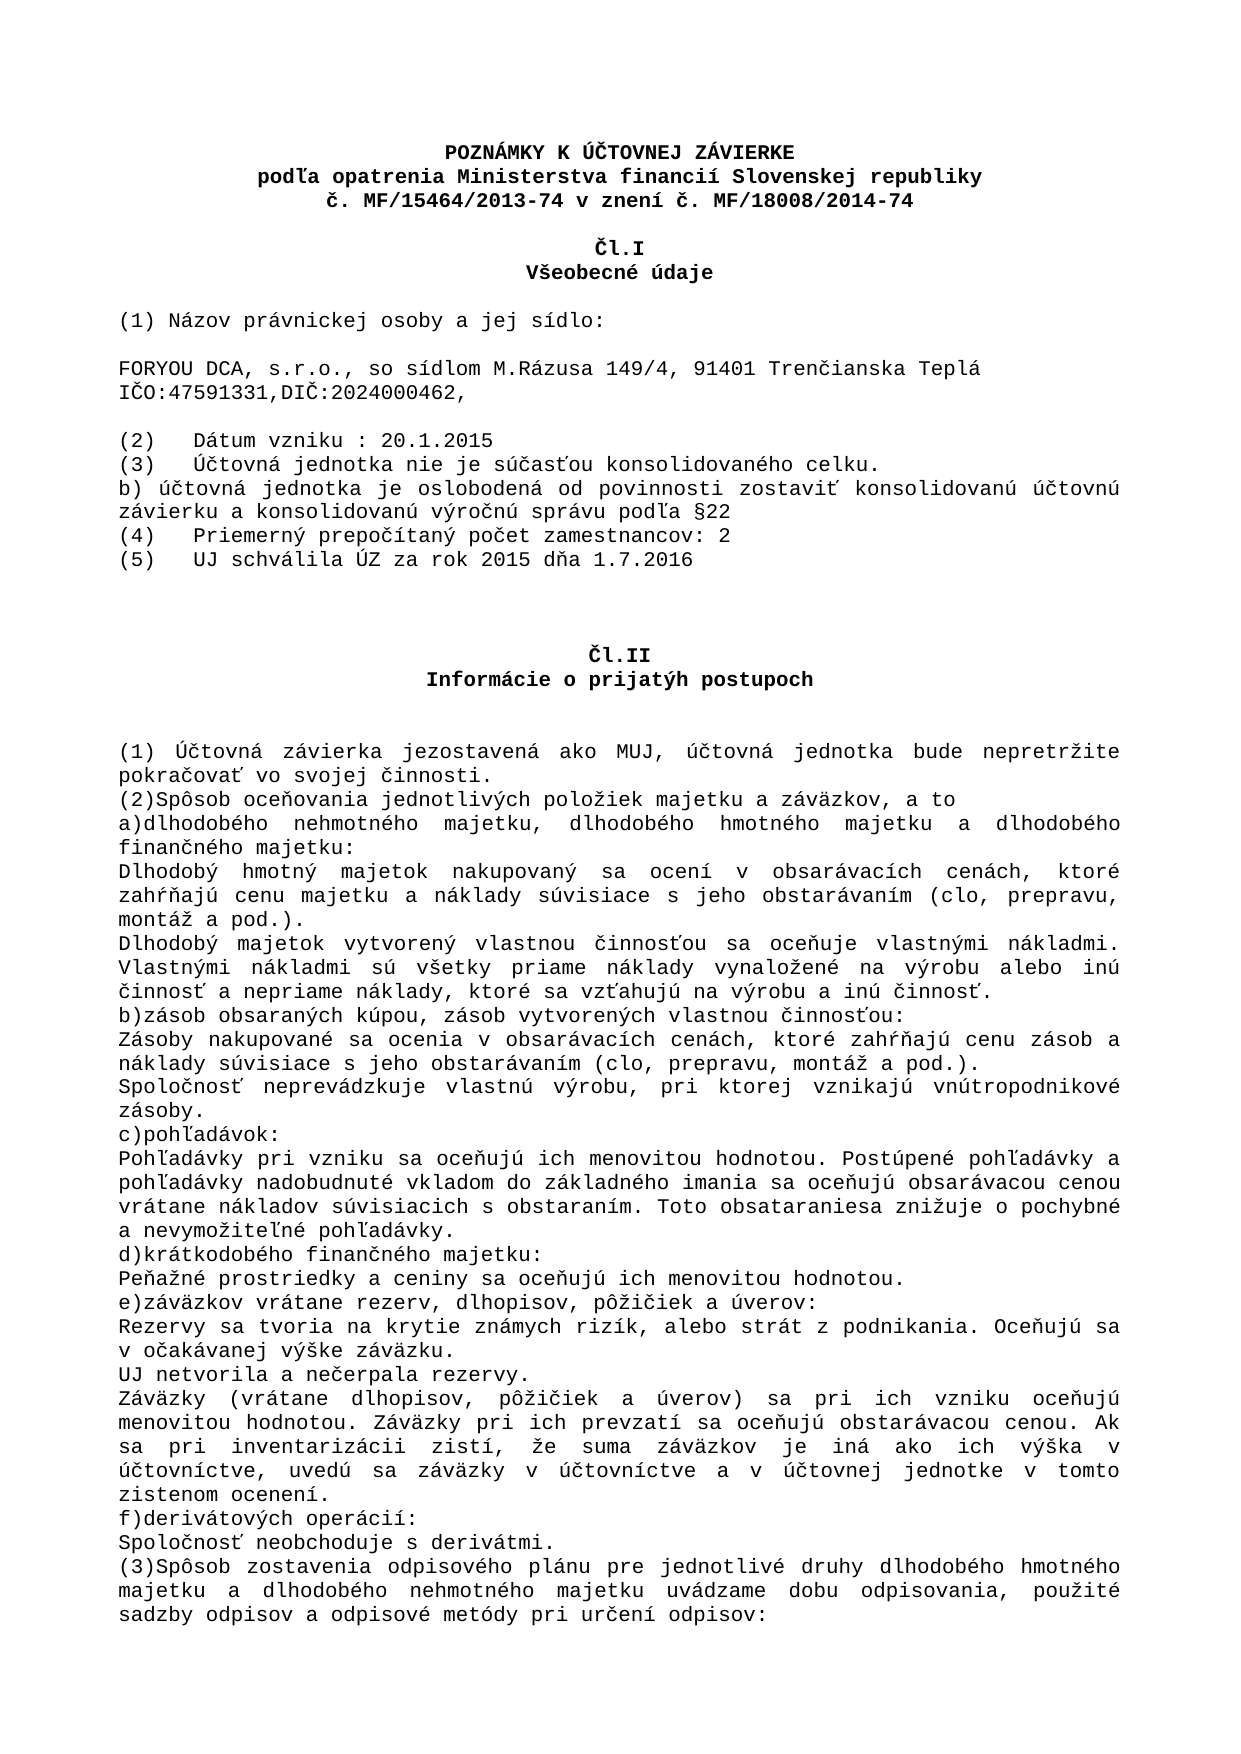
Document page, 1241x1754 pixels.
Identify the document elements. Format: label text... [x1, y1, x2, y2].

text Dlhodobý hmotný majetok nakupovaný sa ocení v obsarávacích cenách, ktoré zahŕňajú cenu majetku a náklady súvisiace s jeho obstarávaním (clo, prepravu, montáž a pod.). [118, 861, 1121, 933]
text (1) Názov právnickej osoby a jej sídlo: [118, 310, 1121, 334]
text Informácie o prijatýh postupoch [118, 669, 1121, 693]
text Dlhodobý majetok vytvorený vlastnou činnosťou sa oceňuje vlastnými nákladmi. Vlastnými nákladmi sú všetky priame náklady vynaložené na výrobu alebo inú činnosť a nepriame náklady, ktoré sa vzťahujú na výrobu a inú činnosť. [118, 933, 1121, 1004]
text Všeobecné údaje [118, 262, 1121, 286]
text Spoločnosť neobchoduje s derivátmi. [118, 1532, 1121, 1556]
list Dátum vzniku : 20.1.2015 [118, 429, 1121, 453]
text f)derivátových operácií: [118, 1508, 1121, 1532]
list Účtovná jednotka nie je súčasťou konsolidovaného celku. [118, 453, 1121, 477]
text Spoločnosť neprevádzkuje vlastnú výrobu, pri ktorej vznikajú vnútropodnikové zásoby. [118, 1076, 1121, 1124]
text e)záväzkov vrátane rezerv, dlhopisov, pôžičiek a úverov: [118, 1292, 1121, 1316]
text Čl.II [118, 645, 1121, 669]
text UJ netvorila a nečerpala rezervy. [118, 1364, 1121, 1388]
text Záväzky (vrátane dlhopisov, pôžičiek a úverov) sa pri ich vzniku oceňujú menovitou hodnotou. Záväzky pri ich prevzatí sa oceňujú obstarávacou cenou. Ak sa pri inventarizácii zistí, že suma záväzkov je iná ako ich výška v účtovníctve, uvedú sa záväzky v účtovníctve a v účtovnej jednotke v tomto zistenom ocenení. [118, 1388, 1121, 1508]
list Priemerný prepočítaný počet zamestnancov: 2 [118, 525, 1121, 549]
text c)pohľadávok: [118, 1124, 1121, 1148]
list UJ schválila ÚZ za rok 2015 dňa 1.7.2016 [118, 549, 1121, 573]
text d)krátkodobého finančného majetku: [118, 1244, 1121, 1268]
text podľa opatrenia Ministerstva financií Slovenskej republiky [118, 166, 1121, 190]
text Pohľadávky pri vzniku sa oceňujú ich menovitou hodnotou. Postúpené pohľadávky a pohľadávky nadobudnuté vkladom do základného imania sa oceňujú obsarávacou cenou vrátane nákladov súvisiacich s obstaraním. Toto obsataraniesa znižuje o pochybné a nevymožiteľné pohľadávky. [118, 1148, 1121, 1244]
text č. MF/15464/2013-74 v znení č. MF/18008/2014-74 [118, 190, 1121, 214]
text (2)Spôsob oceňovania jednotlivých položiek majetku a záväzkov, a to [118, 789, 1121, 813]
list b) účtovná jednotka je oslobodená od povinnosti zostaviť konsolidovanú účtovnú závierku a konsolidovanú výročnú správu podľa §22 [118, 477, 1121, 525]
text b)zásob obsaraných kúpou, zásob vytvorených vlastnou činnosťou: [118, 1004, 1121, 1028]
text (1) Účtovná závierka jezostavená ako MUJ, účtovná jednotka bude nepretržite pokračovať vo svojej činnosti. [118, 741, 1121, 789]
text Peňažné prostriedky a ceniny sa oceňujú ich menovitou hodnotou. [118, 1268, 1121, 1292]
text Rezervy sa tvoria na krytie známych rizík, alebo strát z podnikania. Oceňujú sa v očakávanej výške záväzku. [118, 1316, 1121, 1364]
text Čl.I [118, 238, 1121, 262]
text a)dlhodobého nehmotného majetku, dlhodobého hmotného majetku a dlhodobého finančného majetku: [118, 813, 1121, 861]
text FORYOU DCA, s.r.o., so sídlom M.Rázusa 149/4, 91401 Trenčianska Teplá IČO:47591331,DIČ:2024000462, [118, 358, 1121, 406]
text POZNÁMKY K ÚČTOVNEJ ZÁVIERKE [118, 142, 1121, 166]
text Zásoby nakupované sa ocenia v obsarávacích cenách, ktoré zahŕňajú cenu zásob a náklady súvisiace s jeho obstarávaním (clo, prepravu, montáž a pod.). [118, 1028, 1121, 1076]
text (3)Spôsob zostavenia odpisového plánu pre jednotlivé druhy dlhodobého hmotného majetku a dlhodobého nehmotného majetku uvádzame dobu odpisovania, použité sadzby odpisov a odpisové metódy pri určení odpisov: [118, 1556, 1121, 1627]
